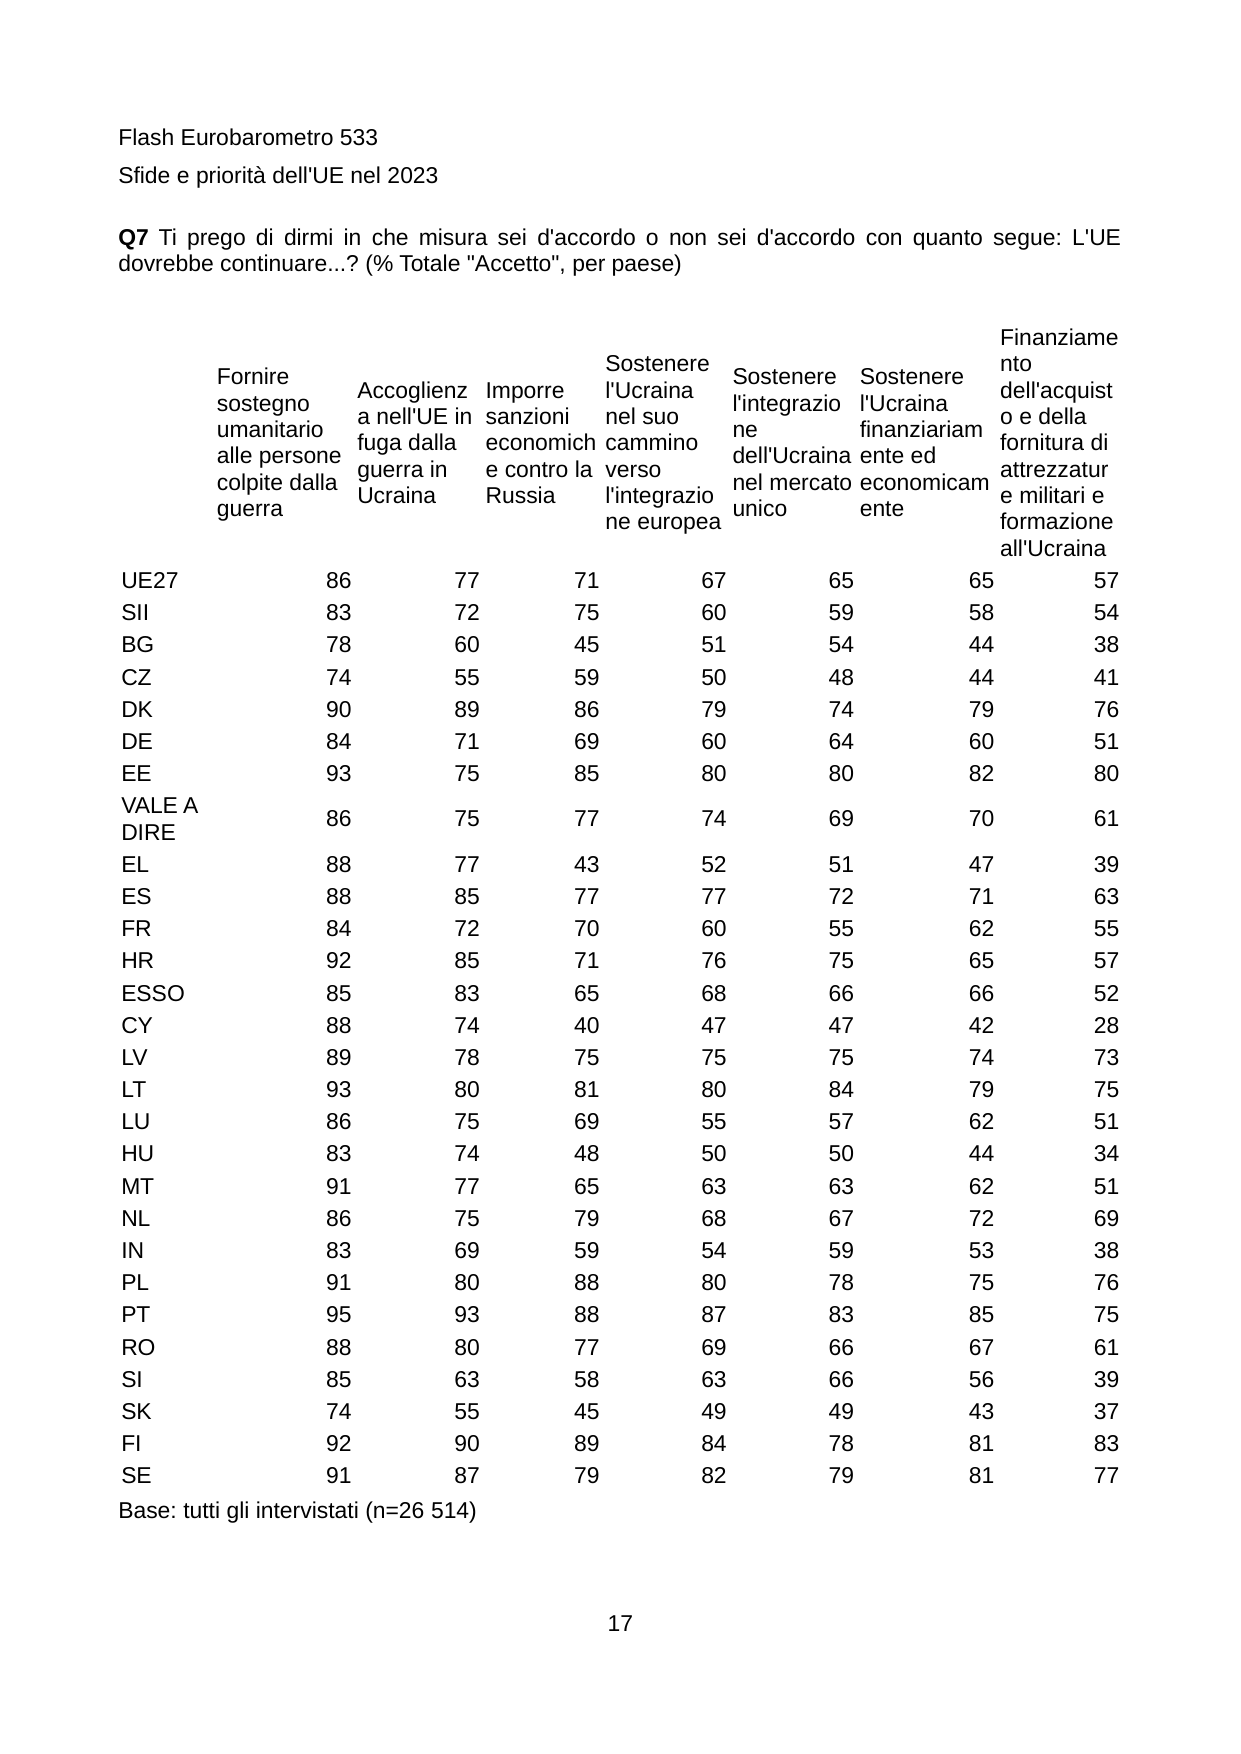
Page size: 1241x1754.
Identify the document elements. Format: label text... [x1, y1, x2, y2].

table_cell 91 [214, 1266, 354, 1298]
table_cell 44 [857, 661, 997, 693]
table_cell 90 [214, 693, 354, 725]
table_cell ES [118, 880, 214, 912]
table_cell 55 [354, 1395, 482, 1427]
table_cell 66 [857, 977, 997, 1009]
table_cell 53 [857, 1234, 997, 1266]
table_cell 79 [729, 1459, 857, 1492]
table_cell 51 [997, 1170, 1122, 1202]
table_cell 58 [857, 596, 997, 628]
table_cell DE [118, 725, 214, 757]
table_cell 75 [483, 1041, 602, 1073]
table_cell 76 [602, 944, 729, 977]
table_cell 52 [997, 977, 1122, 1009]
table_cell 86 [214, 564, 354, 596]
table_cell 86 [214, 1202, 354, 1234]
table_cell 80 [997, 757, 1122, 789]
table_cell 88 [483, 1299, 602, 1331]
table_cell 66 [729, 1363, 857, 1395]
table_cell 86 [214, 789, 354, 848]
table_cell 71 [483, 944, 602, 977]
table_cell 57 [729, 1105, 857, 1137]
table_cell DK [118, 693, 214, 725]
table_cell 51 [997, 1105, 1122, 1137]
table_cell 71 [354, 725, 482, 757]
table_cell 60 [602, 725, 729, 757]
table_cell 85 [214, 1363, 354, 1395]
table_cell 89 [354, 693, 482, 725]
table_cell 55 [997, 912, 1122, 944]
table_cell 55 [729, 912, 857, 944]
table_cell 74 [729, 693, 857, 725]
table_cell 80 [354, 1266, 482, 1298]
table_cell 49 [602, 1395, 729, 1427]
table_cell 72 [354, 912, 482, 944]
table_cell 50 [602, 1138, 729, 1170]
table_cell 91 [214, 1459, 354, 1492]
table_cell 80 [354, 1073, 482, 1105]
table_cell 72 [857, 1202, 997, 1234]
table_cell 73 [997, 1041, 1122, 1073]
table_cell PL [118, 1266, 214, 1298]
table_cell 83 [354, 977, 482, 1009]
table_cell 45 [483, 628, 602, 661]
text Base: tutti gli intervistati (n=26 514) [118, 1497, 1122, 1524]
table_cell 83 [214, 1138, 354, 1170]
table_cell 83 [729, 1299, 857, 1331]
table_cell 77 [997, 1459, 1122, 1492]
table_cell 75 [729, 944, 857, 977]
table_cell 69 [483, 1105, 602, 1137]
table_cell 76 [997, 1266, 1122, 1298]
table_cell 75 [354, 789, 482, 848]
table_cell 51 [602, 628, 729, 661]
table_cell 79 [857, 1073, 997, 1105]
table_cell SE [118, 1459, 214, 1492]
table_cell 84 [602, 1427, 729, 1459]
table_cell 77 [483, 880, 602, 912]
table_cell 85 [214, 977, 354, 1009]
table_cell 40 [483, 1009, 602, 1041]
table_cell EE [118, 757, 214, 789]
table_cell 86 [483, 693, 602, 725]
table_cell 93 [214, 1073, 354, 1105]
table_cell 37 [997, 1395, 1122, 1427]
table_cell 88 [214, 1331, 354, 1363]
table_cell 87 [354, 1459, 482, 1492]
table_cell 59 [729, 596, 857, 628]
table_cell 81 [857, 1427, 997, 1459]
table_cell 82 [857, 757, 997, 789]
table_cell 62 [857, 912, 997, 944]
table_cell SK [118, 1395, 214, 1427]
table_cell 77 [354, 564, 482, 596]
table_cell 65 [729, 564, 857, 596]
table_cell 75 [354, 1202, 482, 1234]
table_cell LT [118, 1073, 214, 1105]
table_cell 65 [483, 977, 602, 1009]
table_cell PT [118, 1299, 214, 1331]
table_cell 71 [483, 564, 602, 596]
table_cell 79 [857, 693, 997, 725]
table_cell 57 [997, 944, 1122, 977]
table_header Fornire sostegno umanitario alle persone colpite dalla guerra [214, 321, 354, 564]
table_cell 54 [729, 628, 857, 661]
table_cell 70 [483, 912, 602, 944]
table_cell 83 [214, 1234, 354, 1266]
table_cell 54 [602, 1234, 729, 1266]
table_cell 64 [729, 725, 857, 757]
table_cell 69 [354, 1234, 482, 1266]
table_cell 38 [997, 1234, 1122, 1266]
table_cell MT [118, 1170, 214, 1202]
table_cell 52 [602, 848, 729, 880]
table_cell 59 [483, 1234, 602, 1266]
table_cell 77 [602, 880, 729, 912]
table_cell 79 [602, 693, 729, 725]
table_cell 67 [857, 1331, 997, 1363]
table_cell 74 [857, 1041, 997, 1073]
table_cell 69 [729, 789, 857, 848]
table_cell 88 [214, 848, 354, 880]
table_cell BG [118, 628, 214, 661]
table_cell 85 [857, 1299, 997, 1331]
table_cell CZ [118, 661, 214, 693]
table_cell FR [118, 912, 214, 944]
table_cell 59 [729, 1234, 857, 1266]
table_cell 93 [354, 1299, 482, 1331]
table_cell 74 [602, 789, 729, 848]
table_cell 80 [602, 757, 729, 789]
table_cell 78 [729, 1266, 857, 1298]
table_cell 56 [857, 1363, 997, 1395]
table_cell NL [118, 1202, 214, 1234]
table_cell 65 [857, 564, 997, 596]
table_cell 75 [997, 1073, 1122, 1105]
table_cell 85 [354, 944, 482, 977]
table_cell 92 [214, 944, 354, 977]
table_cell 60 [354, 628, 482, 661]
table_cell 66 [729, 977, 857, 1009]
table_cell 57 [997, 564, 1122, 596]
table_cell 62 [857, 1170, 997, 1202]
table_cell FI [118, 1427, 214, 1459]
table_cell 63 [602, 1363, 729, 1395]
table_cell 70 [857, 789, 997, 848]
table_cell 48 [729, 661, 857, 693]
table_cell 84 [214, 912, 354, 944]
table_cell 72 [354, 596, 482, 628]
table_cell 82 [602, 1459, 729, 1492]
table_cell 47 [729, 1009, 857, 1041]
table_cell HU [118, 1138, 214, 1170]
table_cell 68 [602, 977, 729, 1009]
table_cell 39 [997, 1363, 1122, 1395]
table_cell IN [118, 1234, 214, 1266]
table_cell 67 [602, 564, 729, 596]
table_cell 67 [729, 1202, 857, 1234]
table_cell 65 [857, 944, 997, 977]
table_cell 74 [214, 661, 354, 693]
table_cell 68 [602, 1202, 729, 1234]
table_cell SI [118, 1363, 214, 1395]
table_cell 55 [354, 661, 482, 693]
table_cell 50 [602, 661, 729, 693]
table_cell 89 [214, 1041, 354, 1073]
table_cell 95 [214, 1299, 354, 1331]
table_cell 49 [729, 1395, 857, 1427]
table_cell 83 [997, 1427, 1122, 1459]
table_cell 43 [483, 848, 602, 880]
table_cell 86 [214, 1105, 354, 1137]
table_cell 44 [857, 628, 997, 661]
table_cell 81 [483, 1073, 602, 1105]
table_cell 81 [857, 1459, 997, 1492]
table_cell 93 [214, 757, 354, 789]
table_cell 51 [997, 725, 1122, 757]
table_cell 87 [602, 1299, 729, 1331]
table_cell 63 [997, 880, 1122, 912]
table_cell 71 [857, 880, 997, 912]
table_cell 60 [857, 725, 997, 757]
table_cell 91 [214, 1170, 354, 1202]
table_cell VALE A DIRE [118, 789, 214, 848]
table_header Sostenere l'Ucraina nel suo cammino verso l'integrazione europea [602, 321, 729, 564]
table_cell 84 [729, 1073, 857, 1105]
table_cell 89 [483, 1427, 602, 1459]
table_cell 80 [354, 1331, 482, 1363]
table_cell 80 [602, 1073, 729, 1105]
table_cell UE27 [118, 564, 214, 596]
table_cell 42 [857, 1009, 997, 1041]
text Q7 Ti prego di dirmi in che misura sei d'accordo o non sei d'accordo con quanto segue: L'UE dovrebbe continuare...? (% Totale "Accetto", per paese) [118, 224, 1122, 277]
table_cell SII [118, 596, 214, 628]
table_cell 74 [354, 1138, 482, 1170]
table_cell 55 [602, 1105, 729, 1137]
table_cell 92 [214, 1427, 354, 1459]
table_cell 83 [214, 596, 354, 628]
table_cell 61 [997, 789, 1122, 848]
table_cell 85 [483, 757, 602, 789]
table_header Accoglienza nell'UE in fuga dalla guerra in Ucraina [354, 321, 482, 564]
table_cell 34 [997, 1138, 1122, 1170]
table_cell 63 [602, 1170, 729, 1202]
table_cell 69 [483, 725, 602, 757]
table_cell 74 [354, 1009, 482, 1041]
table_cell 28 [997, 1009, 1122, 1041]
table_cell 44 [857, 1138, 997, 1170]
table_cell 78 [729, 1427, 857, 1459]
table_cell 79 [483, 1202, 602, 1234]
table_cell 69 [602, 1331, 729, 1363]
table_header Sostenere l'Ucraina finanziariamente ed economicamente [857, 321, 997, 564]
table_cell 75 [997, 1299, 1122, 1331]
table_cell 48 [483, 1138, 602, 1170]
table_cell CY [118, 1009, 214, 1041]
table_cell 76 [997, 693, 1122, 725]
table_cell 72 [729, 880, 857, 912]
table_cell 80 [729, 757, 857, 789]
table_header Finanziamento dell'acquisto e della fornitura di attrezzature militari e formazione all'Ucraina [997, 321, 1122, 564]
table_cell 79 [483, 1459, 602, 1492]
table_cell 58 [483, 1363, 602, 1395]
table_cell 77 [354, 848, 482, 880]
table_header [118, 321, 214, 564]
table_cell 75 [354, 757, 482, 789]
table_cell 41 [997, 661, 1122, 693]
table_cell 75 [602, 1041, 729, 1073]
table_cell HR [118, 944, 214, 977]
table_cell 47 [602, 1009, 729, 1041]
table_cell 66 [729, 1331, 857, 1363]
table_header Imporre sanzioni economiche contro la Russia [483, 321, 602, 564]
table_cell 38 [997, 628, 1122, 661]
table_cell 84 [214, 725, 354, 757]
table_cell 77 [354, 1170, 482, 1202]
table_cell 75 [857, 1266, 997, 1298]
table_cell 78 [354, 1041, 482, 1073]
table_cell 88 [483, 1266, 602, 1298]
table_cell 61 [997, 1331, 1122, 1363]
table_cell 80 [602, 1266, 729, 1298]
table_cell 77 [483, 1331, 602, 1363]
table_cell 47 [857, 848, 997, 880]
table_cell 75 [483, 596, 602, 628]
table_header Sostenere l'integrazione dell'Ucraina nel mercato unico [729, 321, 857, 564]
table_cell EL [118, 848, 214, 880]
table_cell 59 [483, 661, 602, 693]
table_cell 62 [857, 1105, 997, 1137]
table_cell 78 [214, 628, 354, 661]
table_cell 60 [602, 596, 729, 628]
table_cell 74 [214, 1395, 354, 1427]
table_cell 43 [857, 1395, 997, 1427]
table_cell 39 [997, 848, 1122, 880]
table_cell 63 [354, 1363, 482, 1395]
table_cell 69 [997, 1202, 1122, 1234]
table_cell 88 [214, 1009, 354, 1041]
table_cell LU [118, 1105, 214, 1137]
table_cell 45 [483, 1395, 602, 1427]
table_cell 90 [354, 1427, 482, 1459]
table_cell LV [118, 1041, 214, 1073]
table_cell 85 [354, 880, 482, 912]
table_cell 88 [214, 880, 354, 912]
table_cell RO [118, 1331, 214, 1363]
table_cell 63 [729, 1170, 857, 1202]
table_cell ESSO [118, 977, 214, 1009]
table_cell 65 [483, 1170, 602, 1202]
table_cell 77 [483, 789, 602, 848]
table_cell 60 [602, 912, 729, 944]
table_cell 51 [729, 848, 857, 880]
table_cell 50 [729, 1138, 857, 1170]
table_cell 54 [997, 596, 1122, 628]
table_cell 75 [729, 1041, 857, 1073]
table_cell 75 [354, 1105, 482, 1137]
